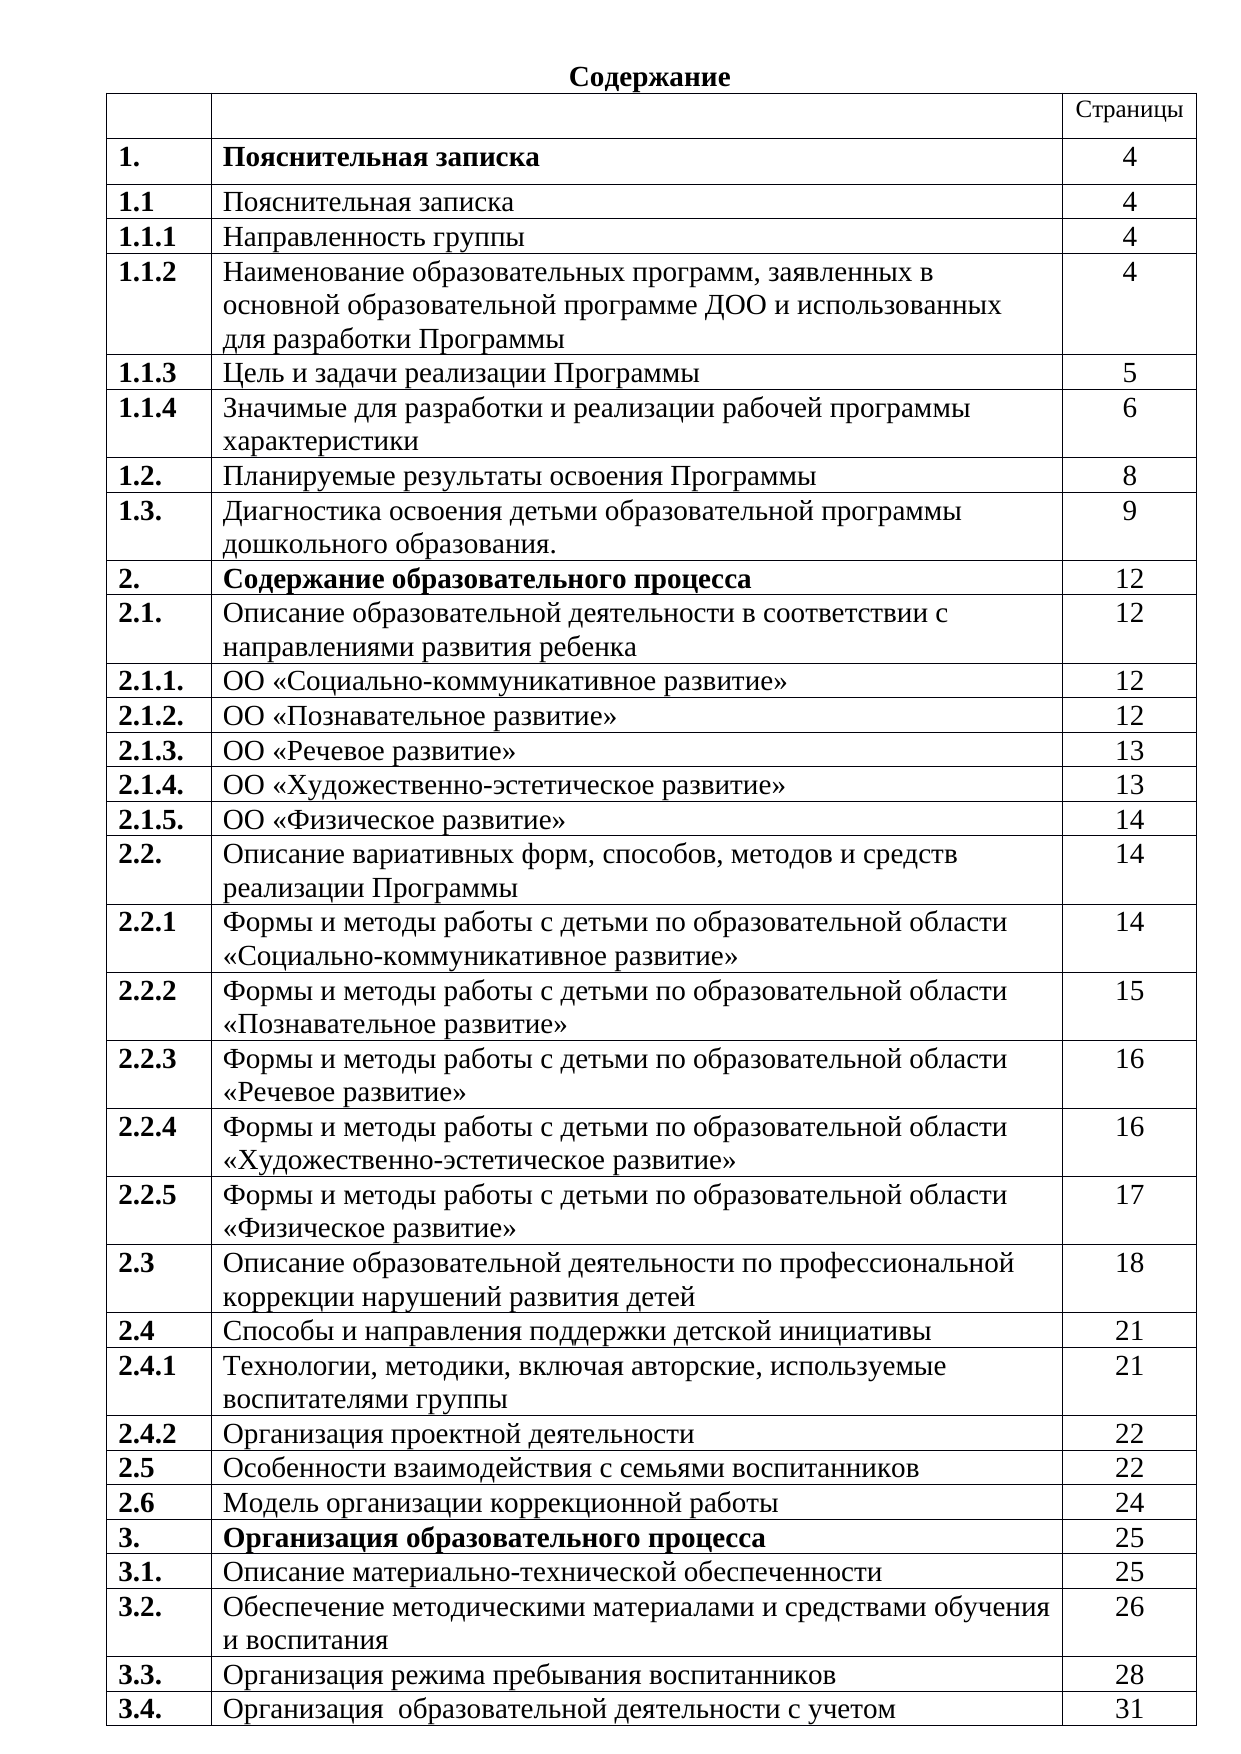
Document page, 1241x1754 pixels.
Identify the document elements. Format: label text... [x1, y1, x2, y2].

table_cell 28 [1063, 1657, 1196, 1691]
table_cell Формы и методы работы с детьми по образовательной области «Физическое развитие» [212, 1177, 1062, 1244]
table_cell 1.3. [107, 493, 211, 560]
table_cell Описание вариативных форм, способов, методов и средств реализации Программы [212, 836, 1062, 903]
table_cell 25 [1063, 1520, 1196, 1553]
table_cell 2.1.4. [107, 767, 211, 801]
table_cell 16 [1063, 1109, 1196, 1176]
table_cell Организация проектной деятельности [212, 1416, 1062, 1449]
table_header [212, 94, 1062, 138]
table_cell 14 [1063, 836, 1196, 903]
table_cell 24 [1063, 1485, 1196, 1519]
table_cell 2.3 [107, 1245, 211, 1312]
table_cell 2.1.5. [107, 802, 211, 835]
table_cell 2. [107, 561, 211, 594]
table_cell Наименование образовательных программ, заявленных в основной образовательной программе ДОО и использованных для разработки Программы [212, 254, 1062, 354]
table_cell 12 [1063, 595, 1196, 662]
table_cell 1.1.4 [107, 390, 211, 457]
table_cell 1. [107, 139, 211, 183]
table_cell 2.6 [107, 1485, 211, 1519]
table_cell 4 [1063, 219, 1196, 253]
table_cell 13 [1063, 767, 1196, 801]
table_cell 15 [1063, 973, 1196, 1040]
table_cell Пояснительная записка [212, 139, 1062, 183]
table_cell Организация образовательного процесса [212, 1520, 1062, 1553]
table_cell Модель организации коррекционной работы [212, 1485, 1062, 1519]
text Содержание [118, 59, 1181, 93]
table_cell Организация образовательной деятельности с учетом [212, 1692, 1062, 1725]
table_cell ОО «Художественно-эстетическое развитие» [212, 767, 1062, 801]
table_cell 16 [1063, 1041, 1196, 1108]
table_cell 2.2.4 [107, 1109, 211, 1176]
table_cell Значимые для разработки и реализации рабочей программы характеристики [212, 390, 1062, 457]
table_cell Диагностика освоения детьми образовательной программы дошкольного образования. [212, 493, 1062, 560]
table_cell 2.4 [107, 1313, 211, 1347]
table_cell 3.3. [107, 1657, 211, 1691]
table_cell Технологии, методики, включая авторские, используемые воспитателями группы [212, 1348, 1062, 1415]
table_cell 2.4.1 [107, 1348, 211, 1415]
table_cell Планируемые результаты освоения Программы [212, 458, 1062, 492]
table_cell 2.2.3 [107, 1041, 211, 1108]
table_cell Формы и методы работы с детьми по образовательной области «Художественно-эстетическое развитие» [212, 1109, 1062, 1176]
table_cell 2.1. [107, 595, 211, 662]
table_cell 2.1.3. [107, 733, 211, 766]
table_cell 3. [107, 1520, 211, 1553]
table_cell Пояснительная записка [212, 185, 1062, 218]
table_header [107, 94, 211, 138]
table_cell 2.1.1. [107, 664, 211, 697]
table_cell 31 [1063, 1692, 1196, 1725]
table_cell 25 [1063, 1554, 1196, 1588]
table_cell 1.1.1 [107, 219, 211, 253]
table_cell 2.2.1 [107, 905, 211, 972]
table_cell ОО «Физическое развитие» [212, 802, 1062, 835]
table_cell ОО «Познавательное развитие» [212, 698, 1062, 732]
table_cell 2.4.2 [107, 1416, 211, 1449]
table_cell 2.2.2 [107, 973, 211, 1040]
table_cell 3.2. [107, 1589, 211, 1656]
table_cell 5 [1063, 355, 1196, 389]
table_cell 2.2. [107, 836, 211, 903]
table_cell 1.1.2 [107, 254, 211, 354]
table_cell ОО «Речевое развитие» [212, 733, 1062, 766]
table_cell 3.4. [107, 1692, 211, 1725]
table_cell Обеспечение методическими материалами и средствами обучения и воспитания [212, 1589, 1062, 1656]
table_cell 2.1.2. [107, 698, 211, 732]
table_cell 6 [1063, 390, 1196, 457]
table_cell Способы и направления поддержки детской инициативы [212, 1313, 1062, 1347]
table_cell 4 [1063, 185, 1196, 218]
table_cell 14 [1063, 905, 1196, 972]
table_cell 21 [1063, 1348, 1196, 1415]
table_cell Формы и методы работы с детьми по образовательной области «Речевое развитие» [212, 1041, 1062, 1108]
table_cell Цель и задачи реализации Программы [212, 355, 1062, 389]
table_cell 17 [1063, 1177, 1196, 1244]
table_cell 1.1.3 [107, 355, 211, 389]
table_cell 22 [1063, 1416, 1196, 1449]
table_cell 21 [1063, 1313, 1196, 1347]
table_cell ОО «Социально-коммуникативное развитие» [212, 664, 1062, 697]
table_cell 14 [1063, 802, 1196, 835]
table_cell Описание образовательной деятельности в соответствии с направлениями развития ребенка [212, 595, 1062, 662]
table_cell 26 [1063, 1589, 1196, 1656]
table_cell 9 [1063, 493, 1196, 560]
table_cell 1.2. [107, 458, 211, 492]
table_cell 1.1 [107, 185, 211, 218]
table_cell 2.2.5 [107, 1177, 211, 1244]
table_cell Организация режима пребывания воспитанников [212, 1657, 1062, 1691]
table_cell 8 [1063, 458, 1196, 492]
table_cell 3.1. [107, 1554, 211, 1588]
table_cell Содержание образовательного процесса [212, 561, 1062, 594]
table_cell 18 [1063, 1245, 1196, 1312]
table_cell 12 [1063, 561, 1196, 594]
table_cell Описание образовательной деятельности по профессиональной коррекции нарушений развития детей [212, 1245, 1062, 1312]
table_cell Особенности взаимодействия с семьями воспитанников [212, 1451, 1062, 1484]
table_header Страницы [1063, 94, 1196, 138]
table_cell Формы и методы работы с детьми по образовательной области «Социально-коммуникативное развитие» [212, 905, 1062, 972]
table_cell Описание материально-технической обеспеченности [212, 1554, 1062, 1588]
table_cell Направленность группы [212, 219, 1062, 253]
table_cell 13 [1063, 733, 1196, 766]
table_cell 2.5 [107, 1451, 211, 1484]
table_cell Формы и методы работы с детьми по образовательной области «Познавательное развитие» [212, 973, 1062, 1040]
table_cell 4 [1063, 139, 1196, 183]
table_cell 4 [1063, 254, 1196, 354]
table_cell 12 [1063, 698, 1196, 732]
table_cell 22 [1063, 1451, 1196, 1484]
table_cell 12 [1063, 664, 1196, 697]
